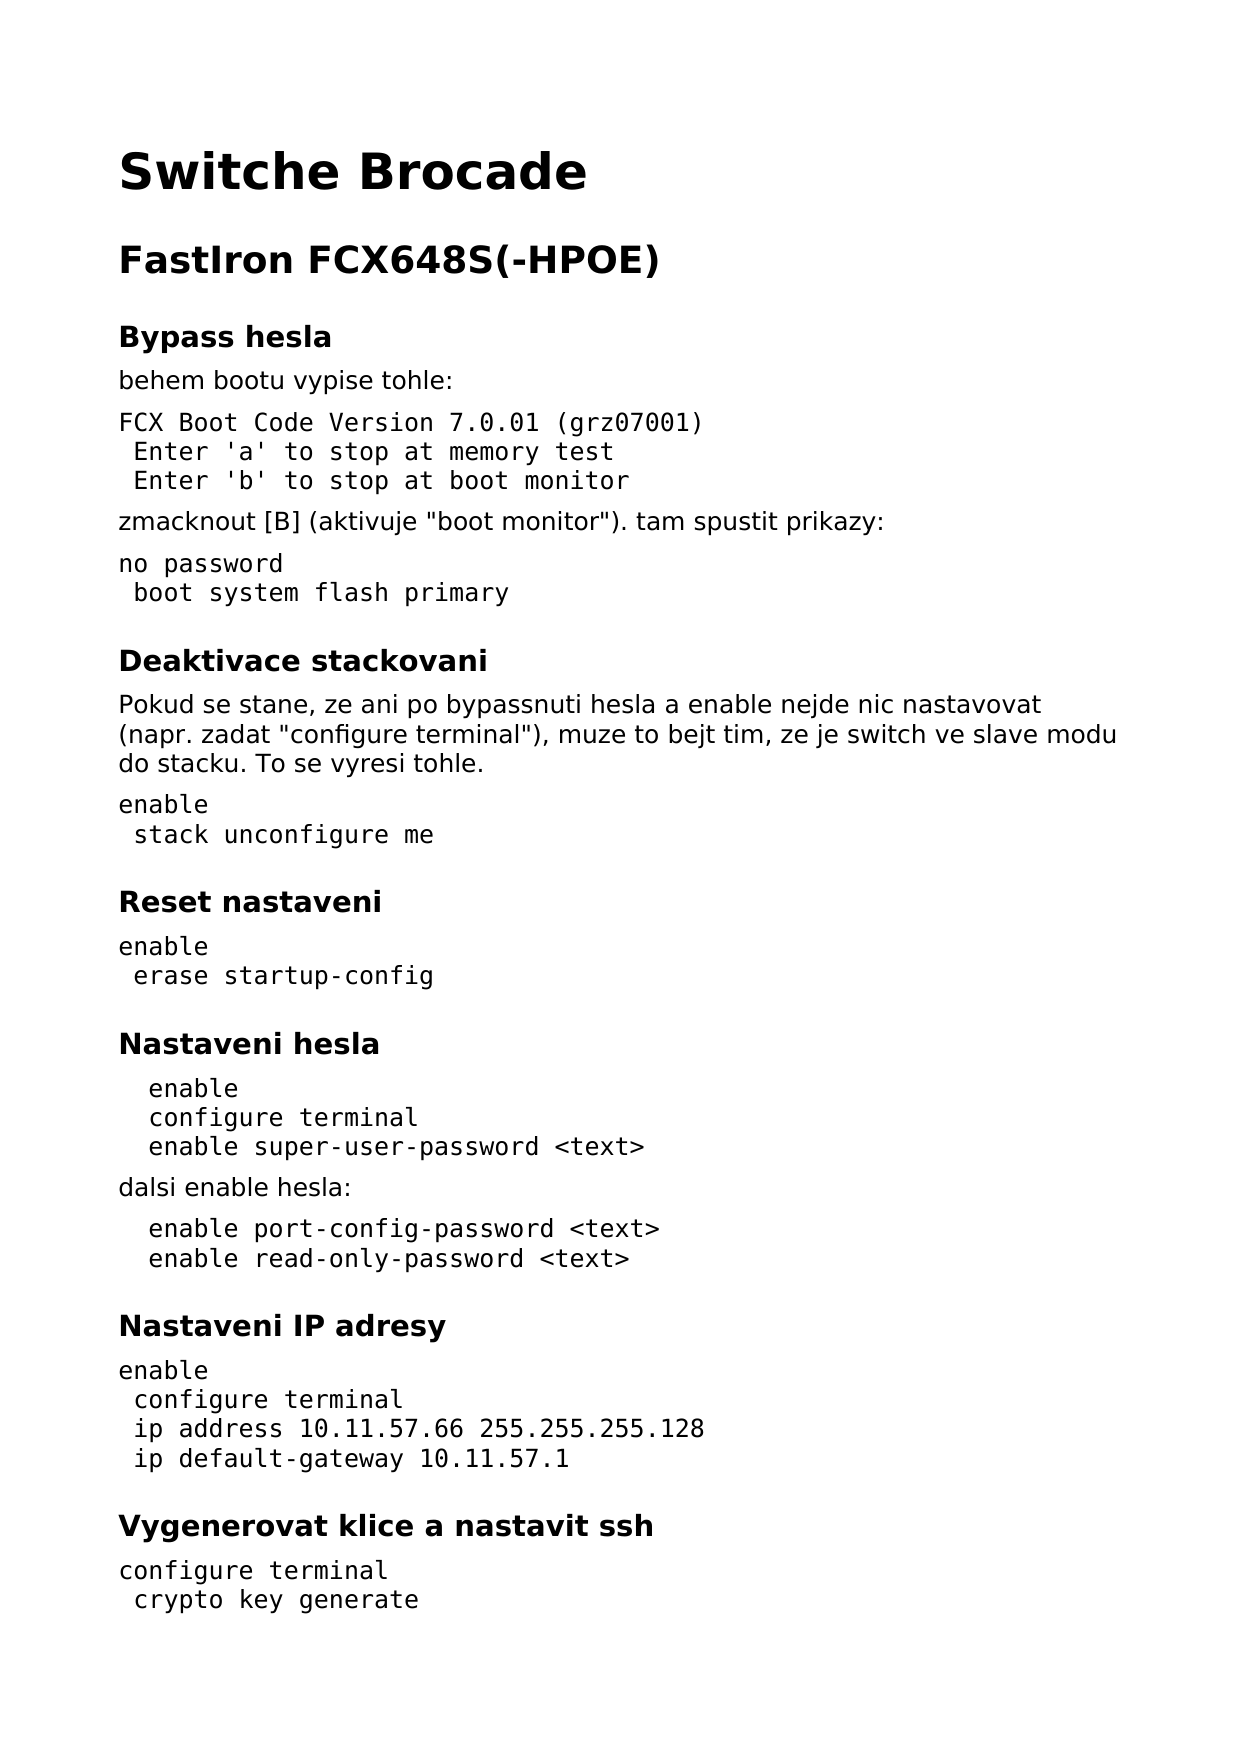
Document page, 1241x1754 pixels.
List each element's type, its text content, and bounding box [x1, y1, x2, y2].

subtitle Vygenerovat klice a nastavit ssh [118, 1510, 1122, 1544]
subtitle Nastaveni IP adresy [118, 1310, 1122, 1344]
text dalsi enable hesla: [118, 1173, 1122, 1202]
text zmacknout [B] (aktivuje "boot monitor"). tam spustit prikazy: [118, 507, 1122, 537]
text no password boot system flash primary [118, 549, 1122, 607]
text enable erase startup-config [118, 932, 1122, 991]
text enable port-config-password <text> enable read-only-password <text> [118, 1215, 1122, 1273]
text Pokud se stane, ze ani po bypassnuti hesla a enable nejde nic nastavovat (napr. zadat "configure terminal"), muze to bejt tim, ze je switch ve slave modu do stacku. To se vyresi tohle. [118, 691, 1122, 778]
subtitle Reset nastaveni [118, 886, 1122, 920]
text enable stack unconfigure me [118, 791, 1122, 849]
subtitle Deaktivace stackovani [118, 644, 1122, 678]
subtitle Switche Brocade [118, 143, 1122, 201]
text enable configure terminal ip address 10.11.57.66 255.255.255.128 ip default-gateway 10.11.57.1 [118, 1356, 1122, 1473]
text FCX Boot Code Version 7.0.01 (grz07001) Enter 'a' to stop at memory test Enter 'b' to stop at boot monitor [118, 408, 1122, 496]
text configure terminal crypto key generate [118, 1556, 1122, 1614]
text enable configure terminal enable super-user-password <text> [118, 1074, 1122, 1161]
text behem bootu vypise tohle: [118, 366, 1122, 396]
subtitle FastIron FCX648S(-HPOE) [118, 239, 1122, 282]
subtitle Bypass hesla [118, 320, 1122, 354]
subtitle Nastaveni hesla [118, 1027, 1122, 1061]
